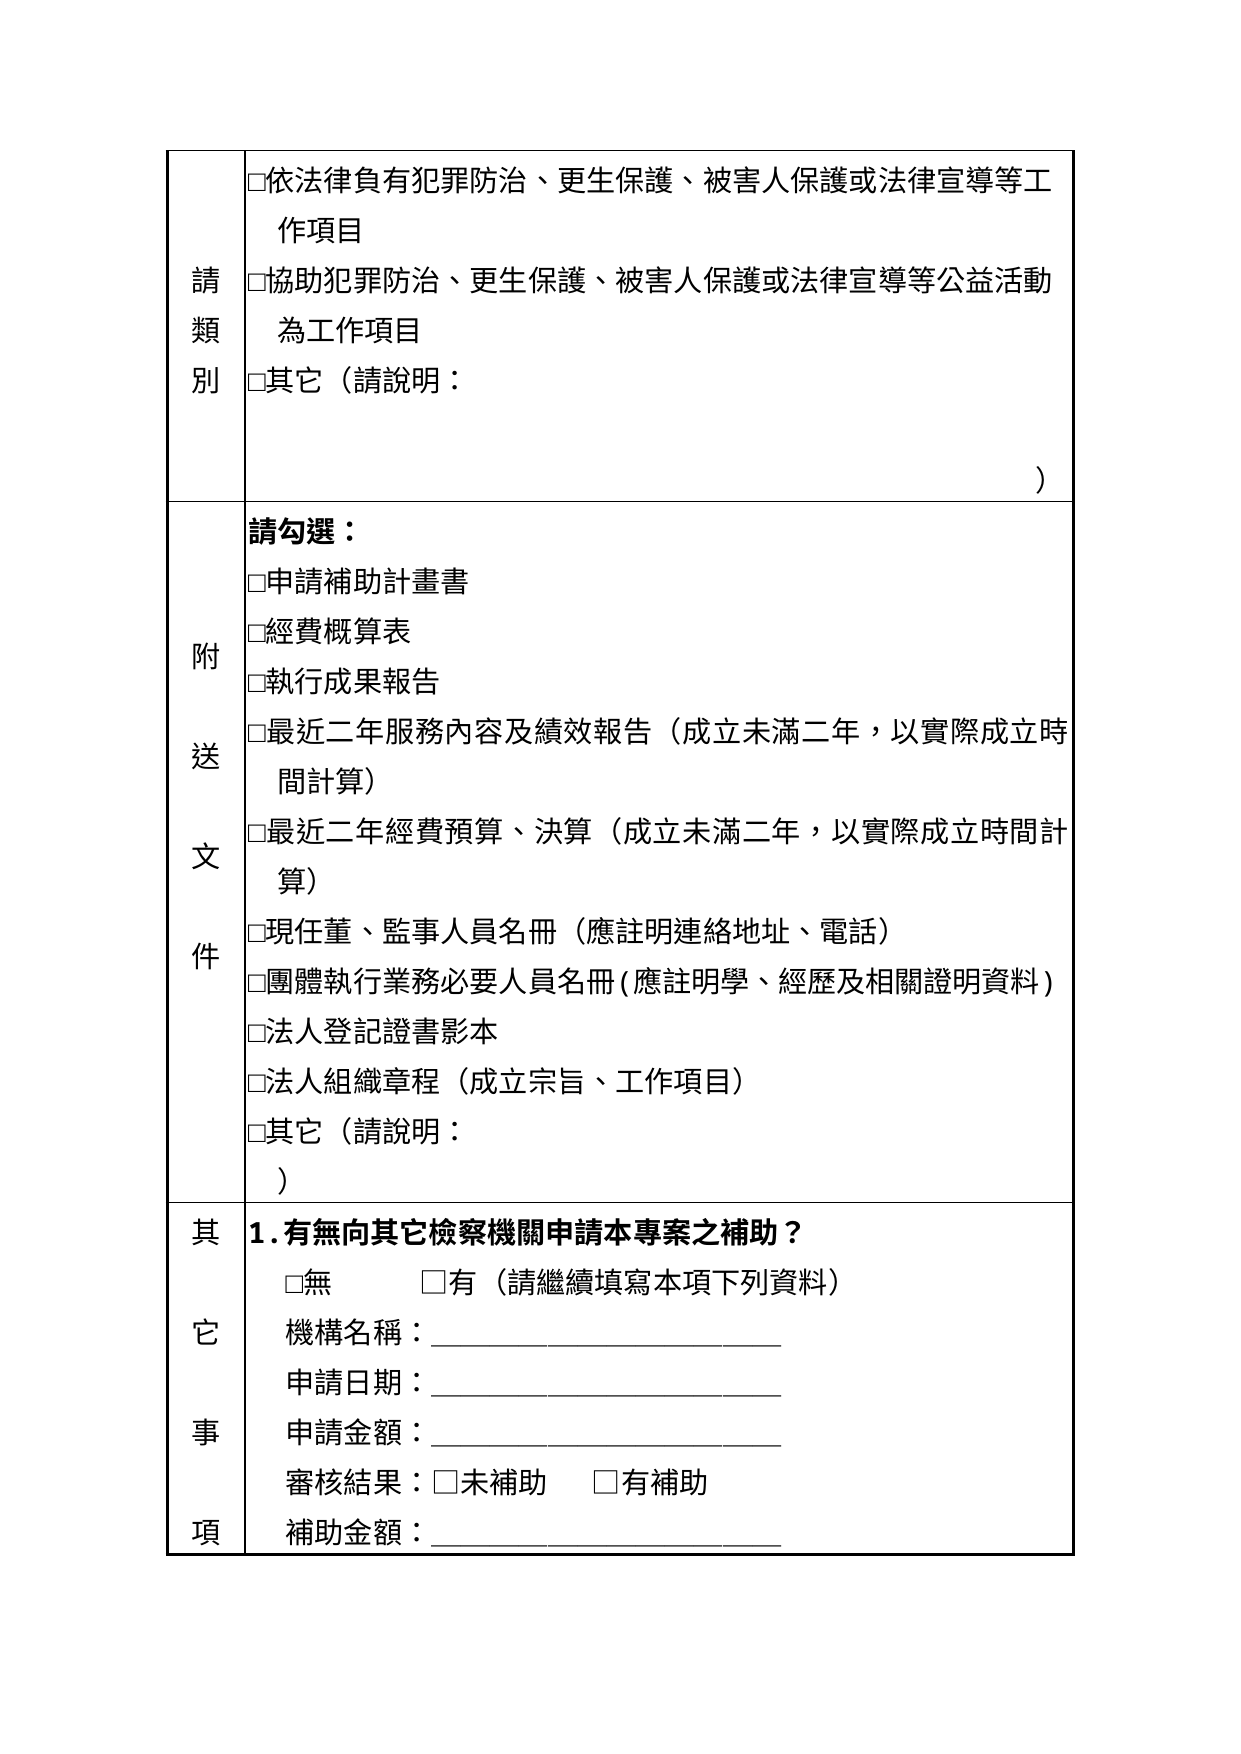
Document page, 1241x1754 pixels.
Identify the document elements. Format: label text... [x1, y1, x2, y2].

table_cell 1.有無向其它檢察機關申請本專案之補助？ □無 □有（請繼續填寫本項下列資料） 機構名稱：＿＿＿＿＿＿＿＿＿＿＿＿ 申請日期：＿＿＿＿＿＿＿＿＿＿＿＿ 申請金額：＿＿＿＿＿＿＿＿＿＿＿＿ 審核結果：□未補助 □有補助 補助金額：＿＿＿＿＿＿＿＿＿＿＿＿ [246, 1203, 1072, 1553]
table_cell 請 類 別 [169, 151, 244, 501]
table_cell 其 它 事 項 [169, 1203, 244, 1553]
table_cell □依法律負有犯罪防治、更生保護、被害人保護或法律宣導等工作項目 □協助犯罪防治、更生保護、被害人保護或法律宣導等公益活動為工作項目 □其它（請說明： ） [246, 151, 1072, 501]
table_cell 請勾選： □申請補助計畫書 □經費概算表 □執行成果報告 □最近二年服務內容及績效報告（成立未滿二年，以實際成立時 間計算） □最近二年經費預算、決算（成立未滿二年，以實際成立時間計算） □現任董、監事人員名冊（應註明連絡地址、電話） □團體執行業務必要人員名冊(應註明學、經歷及相關證明資料) □法人登記證書影本 □法人組織章程（成立宗旨、工作項目） □其它（請說明： ） [246, 502, 1072, 1202]
table_cell 附 送 文 件 [169, 502, 244, 1202]
